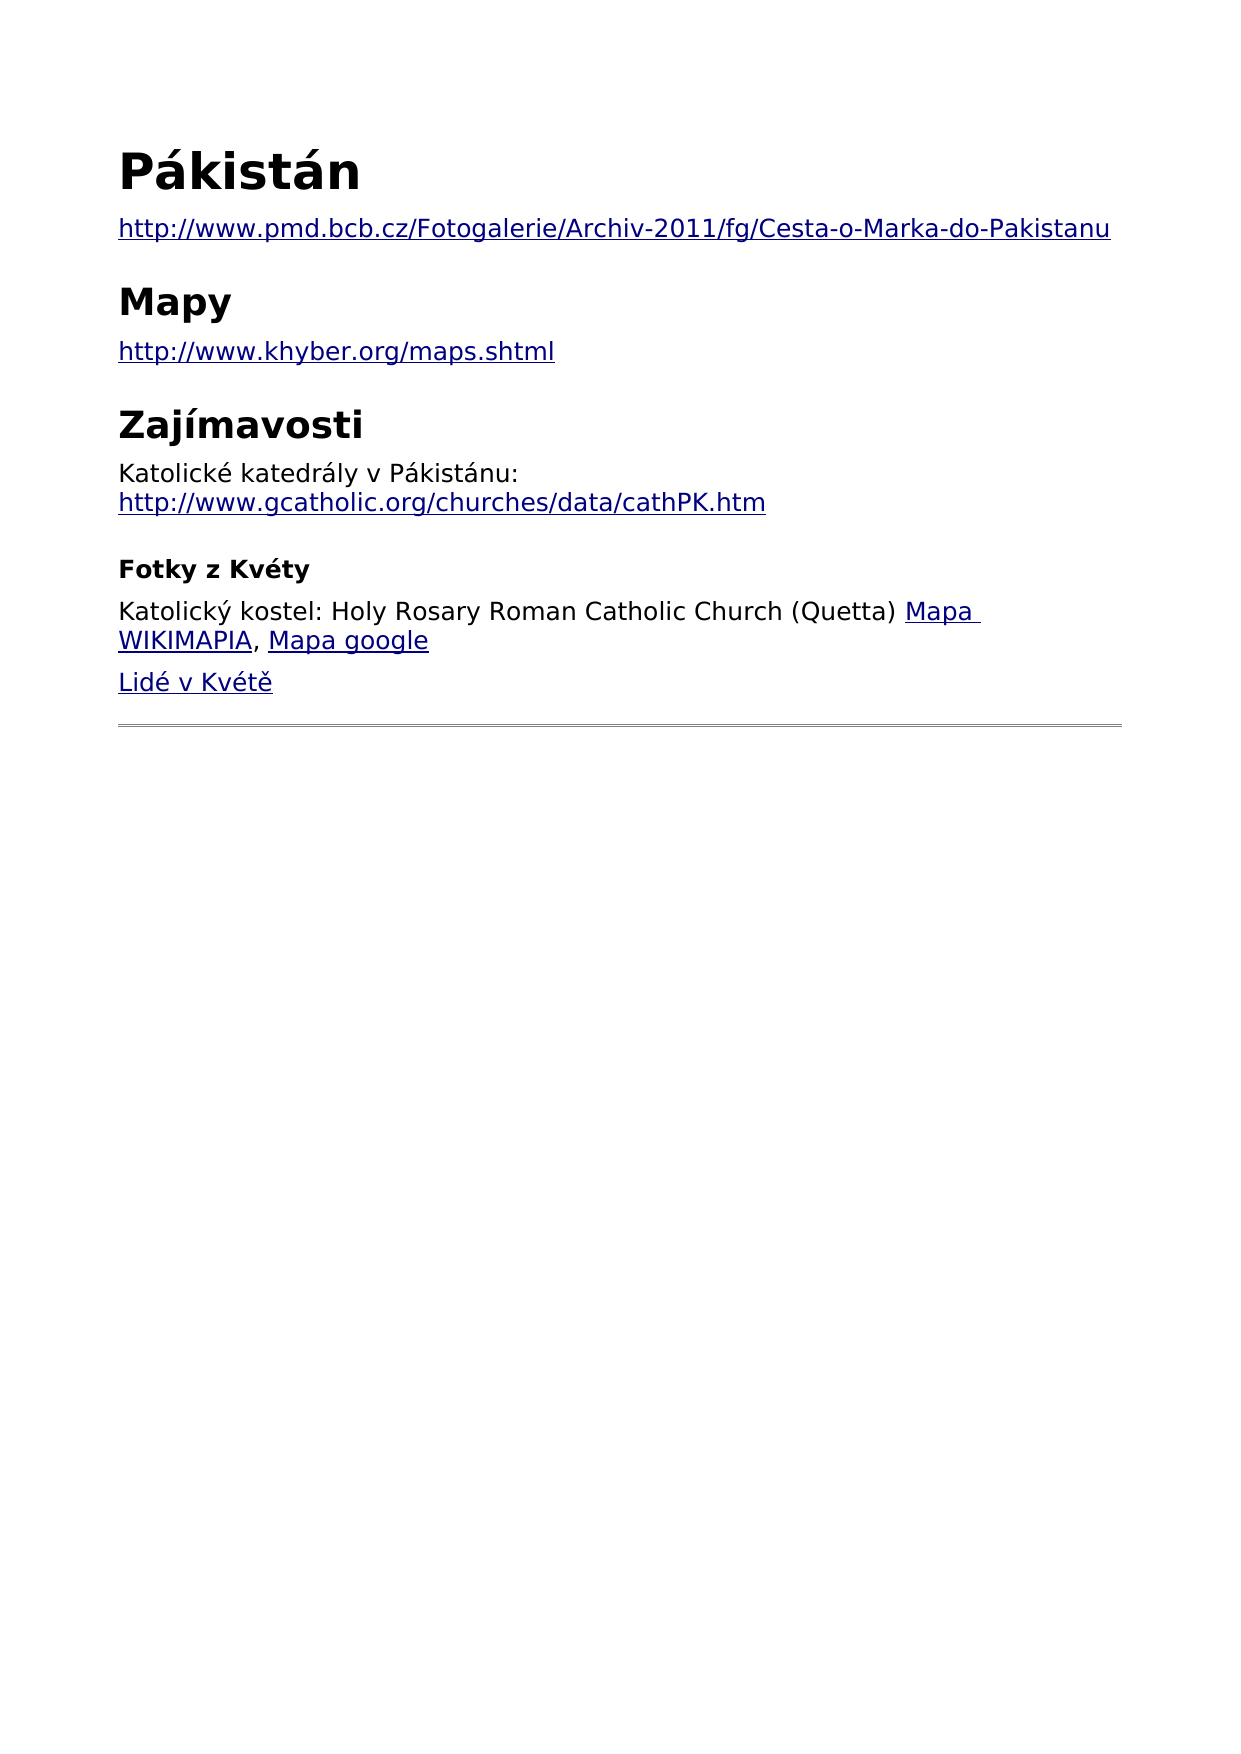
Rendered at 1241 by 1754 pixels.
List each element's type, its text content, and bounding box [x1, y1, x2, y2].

text http://www.pmd.bcb.cz/Fotogalerie/Archiv-2011/fg/Cesta-o-Marka-do-Pakistanu [118, 214, 1122, 243]
subtitle Fotky z Kvéty [118, 555, 1122, 584]
text http://www.khyber.org/maps.shtml [118, 337, 1122, 366]
text Katolické katedrály v Pákistánu: http://www.gcatholic.org/churches/data/cathPK.htm [118, 459, 1122, 518]
text Lidé v Kvétě﻿ [118, 668, 1122, 697]
subtitle Mapy [118, 281, 1122, 324]
text Katolický kostel: Holy Rosary Roman Catholic Church (Quetta) Mapa WIKIMAPIA, Mapa google [118, 597, 1122, 655]
subtitle Pákistán [118, 143, 1122, 201]
subtitle Zajímavosti [118, 403, 1122, 447]
